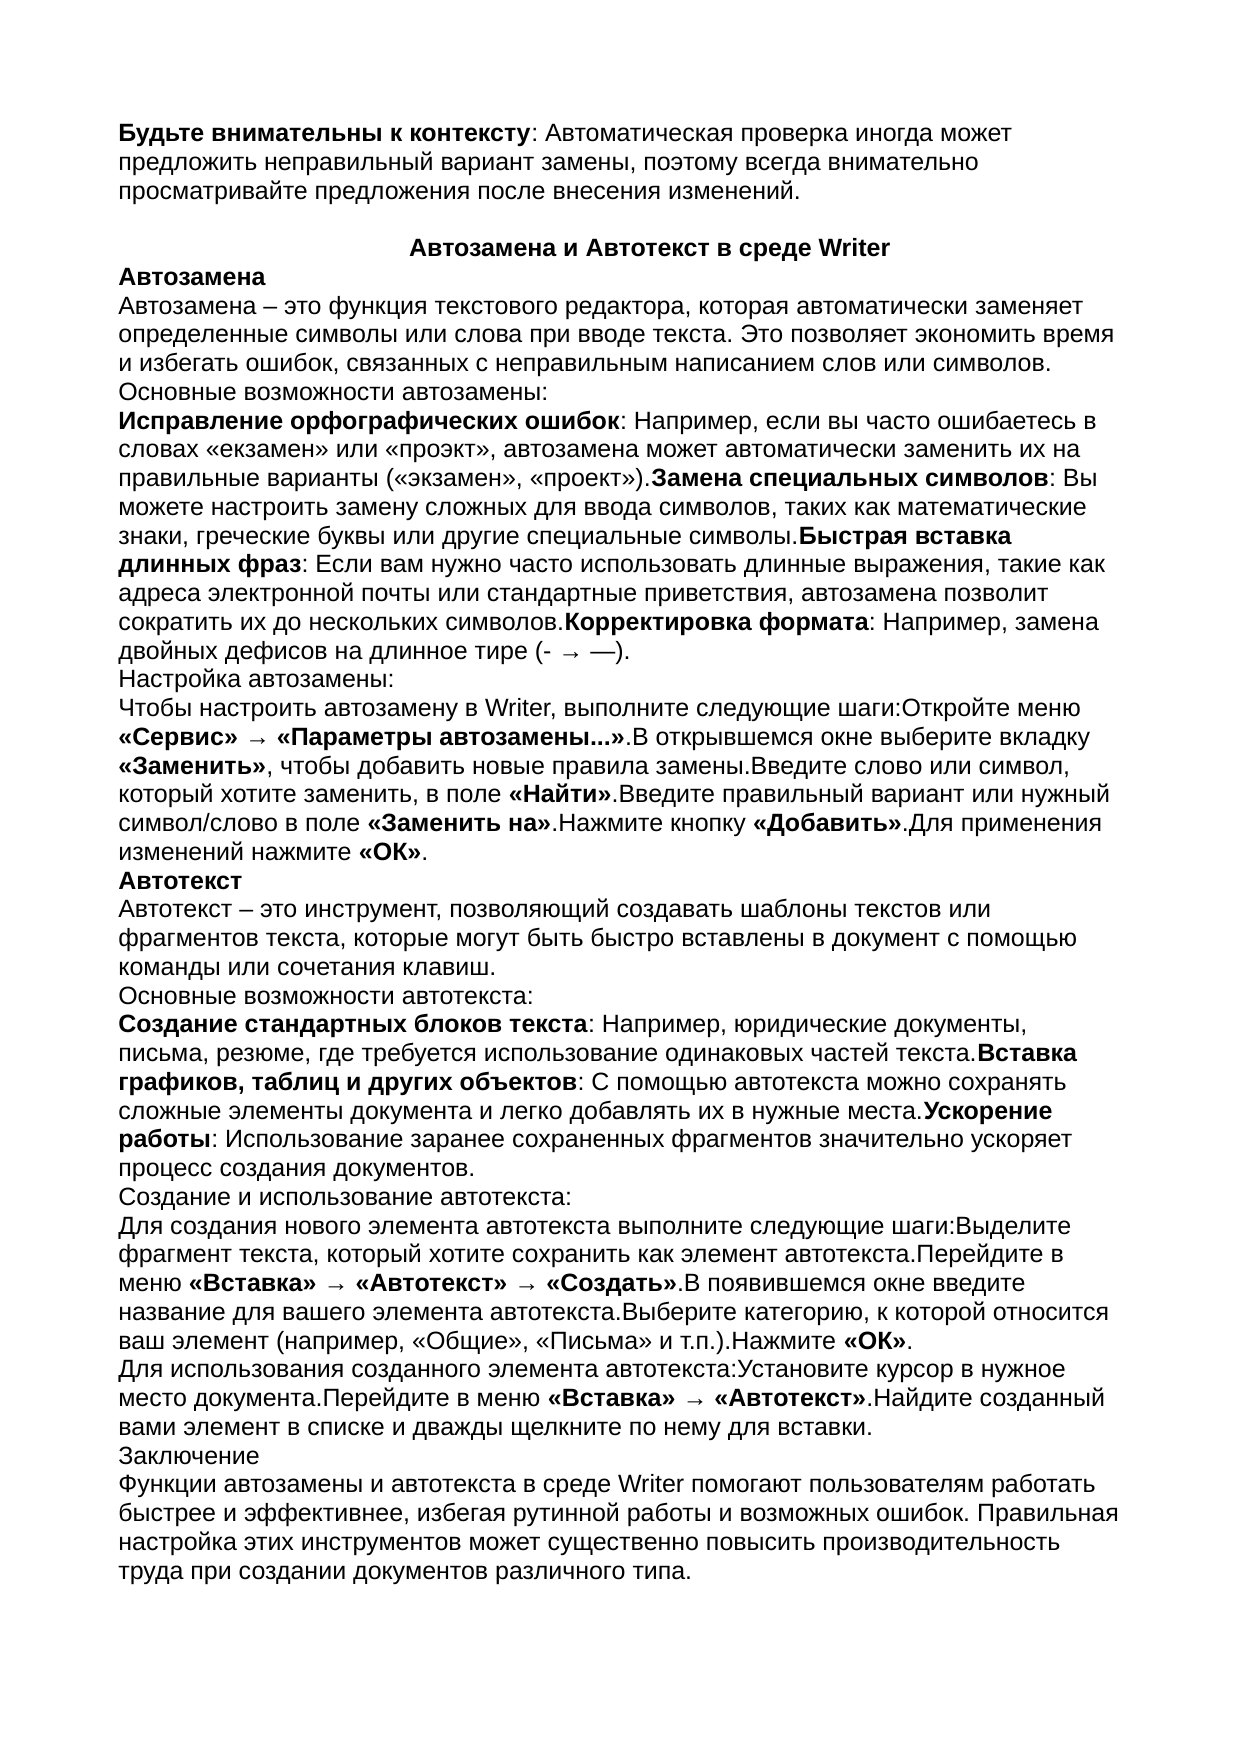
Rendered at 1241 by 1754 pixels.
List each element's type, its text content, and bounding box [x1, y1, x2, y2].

text Автозамена и Автотекст в среде Writer [118, 233, 1122, 262]
text Основные возможности автотекста: [118, 981, 1122, 1009]
text Для использования созданного элемента автотекста:Установите курсор в нужное место документа.Перейдите в меню «Вставка» → «Автотекст».Найдите созданный вами элемент в списке и дважды щелкните по нему для вставки. [118, 1354, 1122, 1441]
text Создание и использование автотекста: [118, 1182, 1122, 1211]
text Исправление орфографических ошибок: Например, если вы часто ошибаетесь в словах «екзамен» или «проэкт», автозамена может автоматически заменить их на правильные варианты («экзамен», «проект»).Замена специальных символов: Вы можете настроить замену сложных для ввода символов, таких как математические знаки, греческие буквы или другие специальные символы.Быстрая вставка длинных фраз: Если вам нужно часто использовать длинные выражения, такие как адреса электронной почты или стандартные приветствия, автозамена позволит сократить их до нескольких символов.Корректировка формата: Например, замена двойных дефисов на длинное тире (- → —). [118, 406, 1122, 664]
text Для создания нового элемента автотекста выполните следующие шаги:Выделите фрагмент текста, который хотите сохранить как элемент автотекста.Перейдите в меню «Вставка» → «Автотекст» → «Создать».В появившемся окне введите название для вашего элемента автотекста.Выберите категорию, к которой относится ваш элемент (например, «Общие», «Письма» и т.п.).Нажмите «ОК». [118, 1211, 1122, 1354]
text Автотекст [118, 866, 1122, 894]
text Автозамена – это функция текстового редактора, которая автоматически заменяет определенные символы или слова при вводе текста. Это позволяет экономить время и избегать ошибок, связанных с неправильным написанием слов или символов. [118, 291, 1122, 377]
text Заключение [118, 1441, 1122, 1469]
text Функции автозамены и автотекста в среде Writer помогают пользователям работать быстрее и эффективнее, избегая рутинной работы и возможных ошибок. Правильная настройка этих инструментов может существенно повысить производительность труда при создании документов различного типа. [118, 1469, 1122, 1584]
text Основные возможности автозамены: [118, 377, 1122, 406]
text Чтобы настроить автозамену в Writer, выполните следующие шаги:Откройте меню «Сервис» → «Параметры автозамены...».В открывшемся окне выберите вкладку «Заменить», чтобы добавить новые правила замены.Введите слово или символ, который хотите заменить, в поле «Найти».Введите правильный вариант или нужный символ/слово в поле «Заменить на».Нажмите кнопку «Добавить».Для применения изменений нажмите «ОК». [118, 693, 1122, 866]
text Настройка автозамены: [118, 664, 1122, 693]
text Создание стандартных блоков текста: Например, юридические документы, письма, резюме, где требуется использование одинаковых частей текста.Вставка графиков, таблиц и других объектов: С помощью автотекста можно сохранять сложные элементы документа и легко добавлять их в нужные места.Ускорение работы: Использование заранее сохраненных фрагментов значительно ускоряет процесс создания документов. [118, 1009, 1122, 1182]
text Автотекст – это инструмент, позволяющий создавать шаблоны текстов или фрагментов текста, которые могут быть быстро вставлены в документ с помощью команды или сочетания клавиш. [118, 894, 1122, 981]
text Будьте внимательны к контексту: Автоматическая проверка иногда может предложить неправильный вариант замены, поэтому всегда внимательно просматривайте предложения после внесения изменений. [118, 118, 1122, 204]
text Автозамена [118, 262, 1122, 291]
